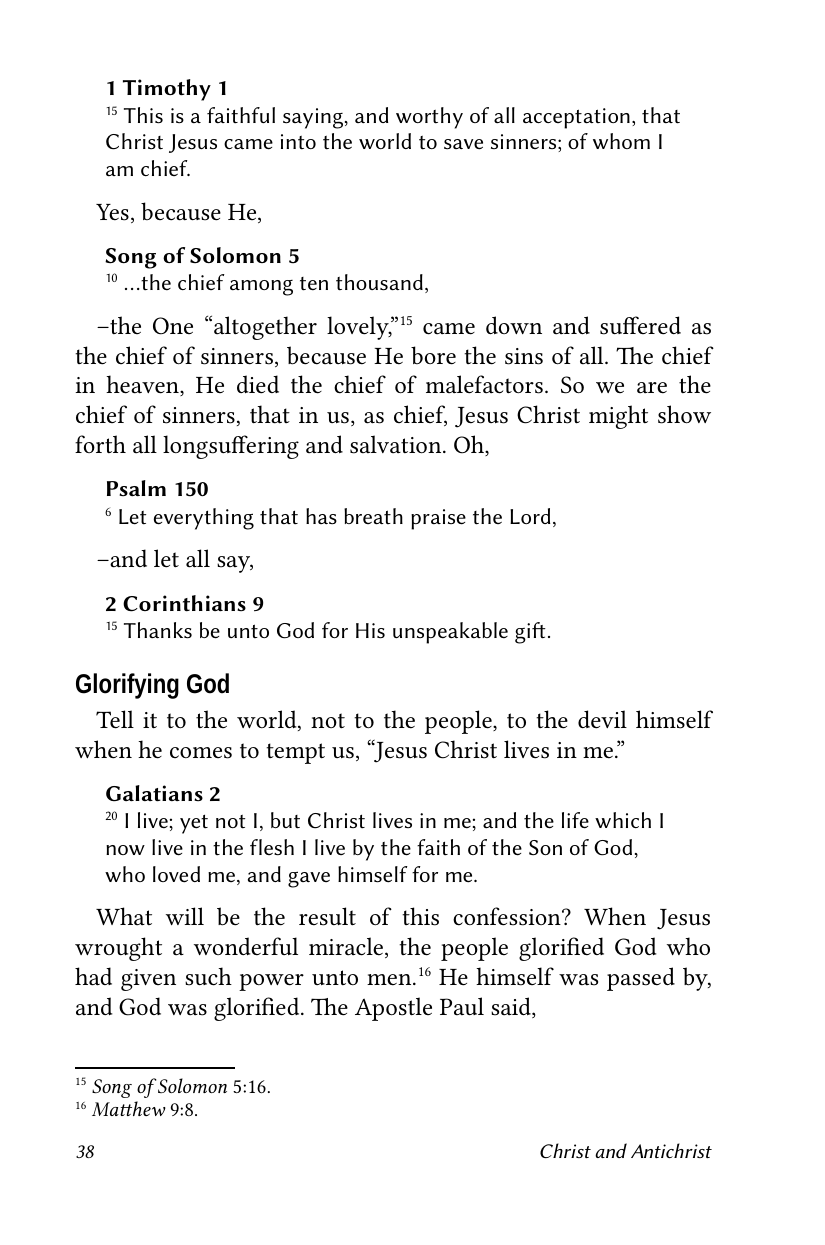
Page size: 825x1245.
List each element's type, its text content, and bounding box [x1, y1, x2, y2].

text Song of Solomon 5 [105, 242, 712, 269]
text 15 This is a faithful saying, and worthy of all acceptation, that Christ Jesus came into the world to save sinners; of whom I am chief. [105, 103, 682, 182]
text 10 ...the chief among ten thousand, [105, 270, 682, 296]
text 15 Thanks be unto God for His unspeakable gift. [105, 618, 682, 644]
text 6 Let everything that has breath praise the Lord, [105, 504, 682, 530]
text Psalm 150 [105, 476, 712, 502]
text Matthew 9:8. [75, 1098, 712, 1122]
text What will be the result of this confession? When Jesus wrought a wonderful miracle, the people glorified God who had given such power unto men. He himself was passed by, and God was glorified. The Apostle Paul said, [75, 903, 712, 1021]
text 1 Timothy 1 [105, 75, 712, 101]
text 2 Corinthians 9 [105, 590, 712, 617]
text Tell it to the world, not to the people, to the devil himself when he comes to tempt us, “Jesus Christ lives in me.” [75, 706, 712, 764]
text 20 I live; yet not I, but Christ lives in me; and the life which I now live in the flesh I live by the faith of the Son of God, who loved me, and gave himself for me. [105, 808, 682, 888]
text Song of Solomon 5:16. [75, 1074, 712, 1098]
text Yes, because He, [75, 198, 712, 226]
subtitle Glorifying God [75, 669, 712, 700]
text –the One “altogether lovely,” came down and suffered as the chief of sinners, because He bore the sins of all. The chief in heaven, He died the chief of malefactors. So we are the chief of sinners, that in us, as chief, Jesus Christ might show forth all longsuffering and salvation. Oh, [75, 312, 712, 460]
text –and let all say, [75, 546, 712, 574]
text Galatians 2 [105, 781, 712, 807]
